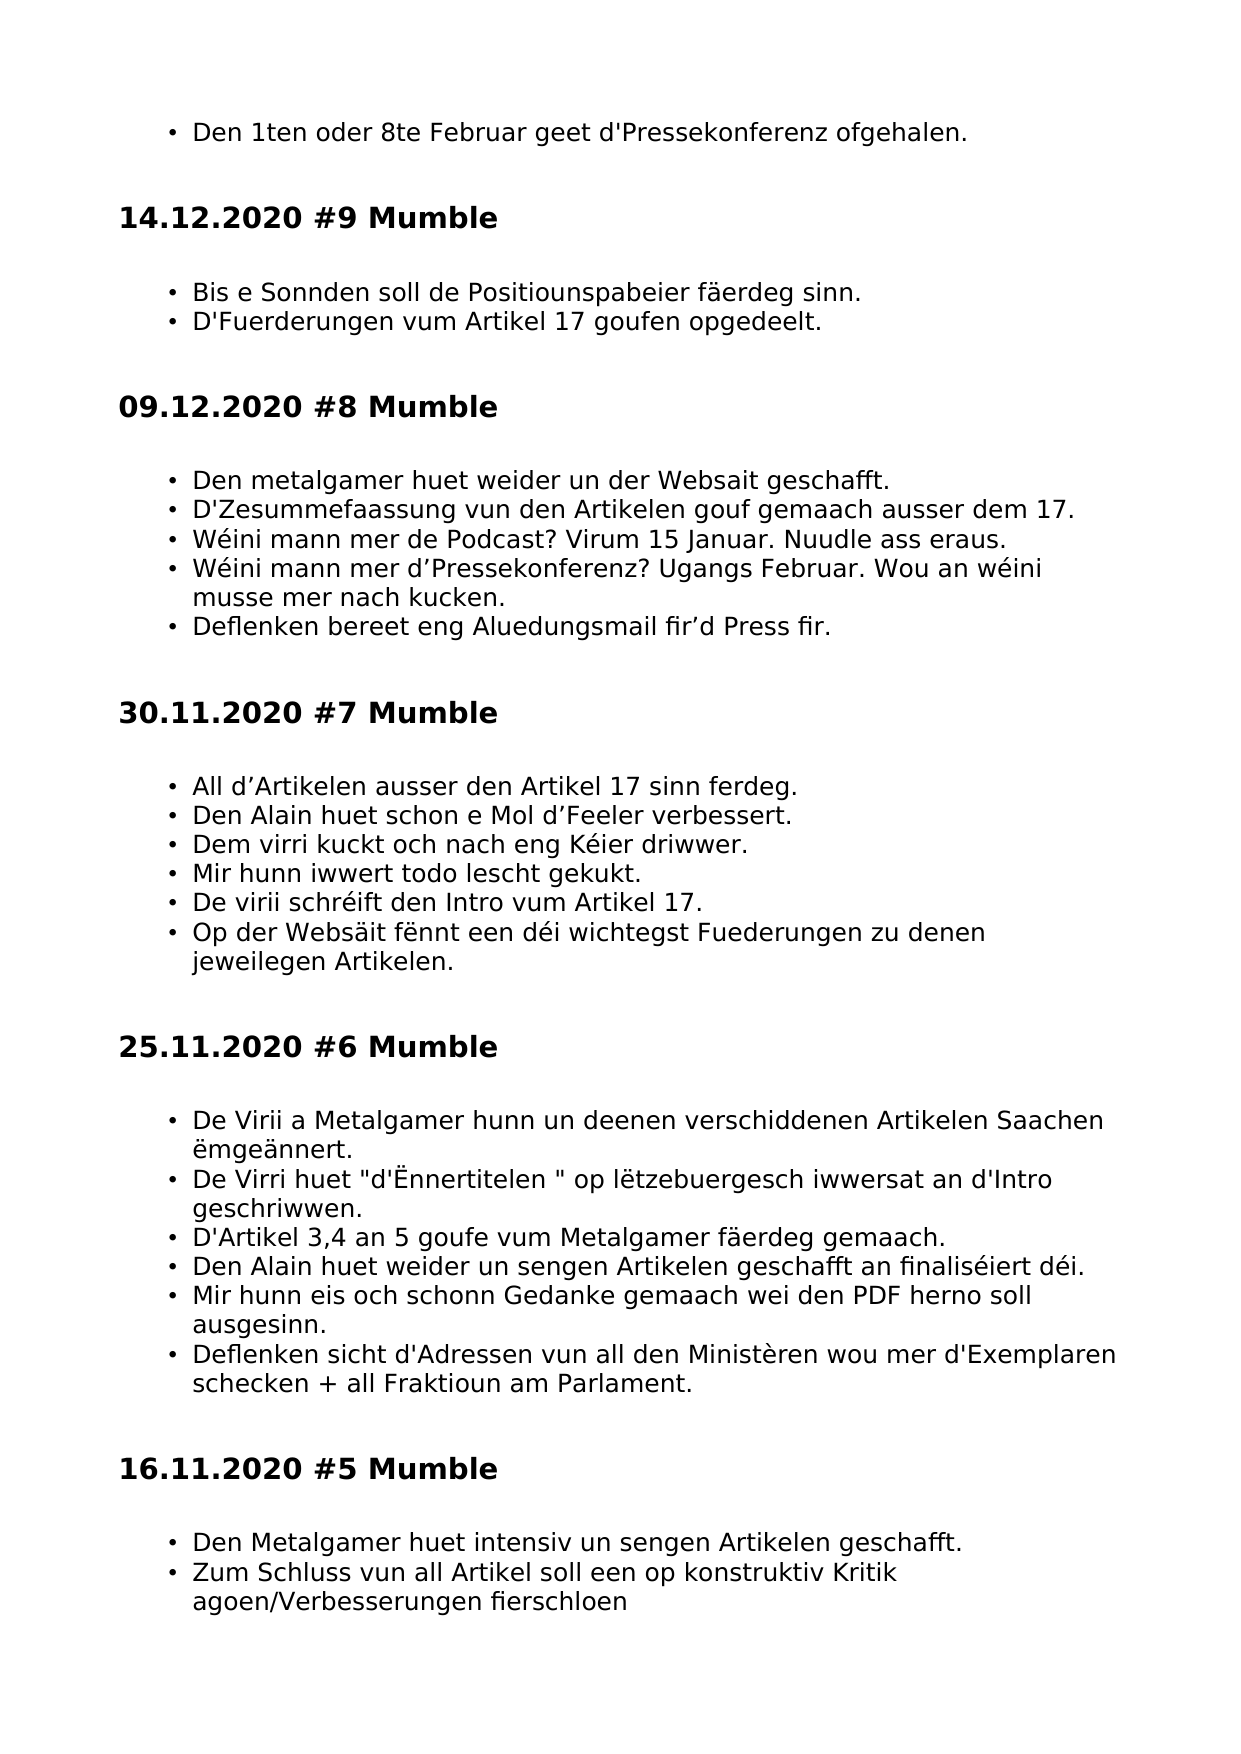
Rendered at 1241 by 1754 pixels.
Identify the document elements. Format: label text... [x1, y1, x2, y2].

list D'Zesummefaassung vun den Artikelen gouf gemaach ausser dem 17. [177, 496, 1122, 525]
list All d’Artikelen ausser den Artikel 17 sinn ferdeg. [177, 772, 1122, 801]
list Zum Schluss vun all Artikel soll een op konstruktiv Kritik agoen/Verbesserungen fierschloen [177, 1558, 1122, 1616]
list Den 1ten oder 8te Februar geet d'Pressekonferenz ofgehalen. [177, 118, 1122, 147]
list Op der Websäit fënnt een déi wichtegst Fuederungen zu denen jeweilegen Artikelen. [177, 918, 1122, 976]
list Bis e Sonnden soll de Positiounspabeier fäerdeg sinn. [177, 278, 1122, 307]
list De virii schréift den Intro vum Artikel 17. [177, 888, 1122, 918]
subtitle 14.12.2020 #9 Mumble [118, 202, 1122, 236]
list Wéini mann mer d’Pressekonferenz? Ugangs Februar. Wou an wéini musse mer nach kucken. [177, 554, 1122, 612]
subtitle 30.11.2020 #7 Mumble [118, 696, 1122, 730]
subtitle 09.12.2020 #8 Mumble [118, 391, 1122, 424]
list De Virii a Metalgamer hunn un deenen verschiddenen Artikelen Saachen ëmgeännert. [177, 1106, 1122, 1165]
list Den Alain huet schon e Mol d’Feeler verbessert. [177, 801, 1122, 830]
list Dem virri kuckt och nach eng Kéier driwwer. [177, 830, 1122, 859]
list Deflenken sicht d'Adressen vun all den Ministèren wou mer d'Exemplaren schecken + all Fraktioun am Parlament. [177, 1340, 1122, 1398]
list Den Metalgamer huet intensiv un sengen Artikelen geschafft. [177, 1528, 1122, 1558]
list Wéini mann mer de Podcast? Virum 15 Januar. Nuudle ass eraus. [177, 525, 1122, 554]
subtitle 25.11.2020 #6 Mumble [118, 1031, 1122, 1064]
list D'Fuerderungen vum Artikel 17 goufen opgedeelt. [177, 307, 1122, 336]
list Mir hunn iwwert todo lescht gekukt. [177, 859, 1122, 888]
list Deflenken bereet eng Aluedungsmail fir’d Press fir. [177, 612, 1122, 641]
subtitle 16.11.2020 #5 Mumble [118, 1453, 1122, 1487]
list D'Artikel 3,4 an 5 goufe vum Metalgamer fäerdeg gemaach. [177, 1223, 1122, 1252]
list De Virri huet "d'Ënnertitelen " op lëtzebuergesch iwwersat an d'Intro geschriwwen. [177, 1165, 1122, 1223]
list Den Alain huet weider un sengen Artikelen geschafft an finaliséiert déi. [177, 1252, 1122, 1281]
list Den metalgamer huet weider un der Websait geschafft. [177, 466, 1122, 496]
list Mir hunn eis och schonn Gedanke gemaach wei den PDF herno soll ausgesinn. [177, 1281, 1122, 1340]
